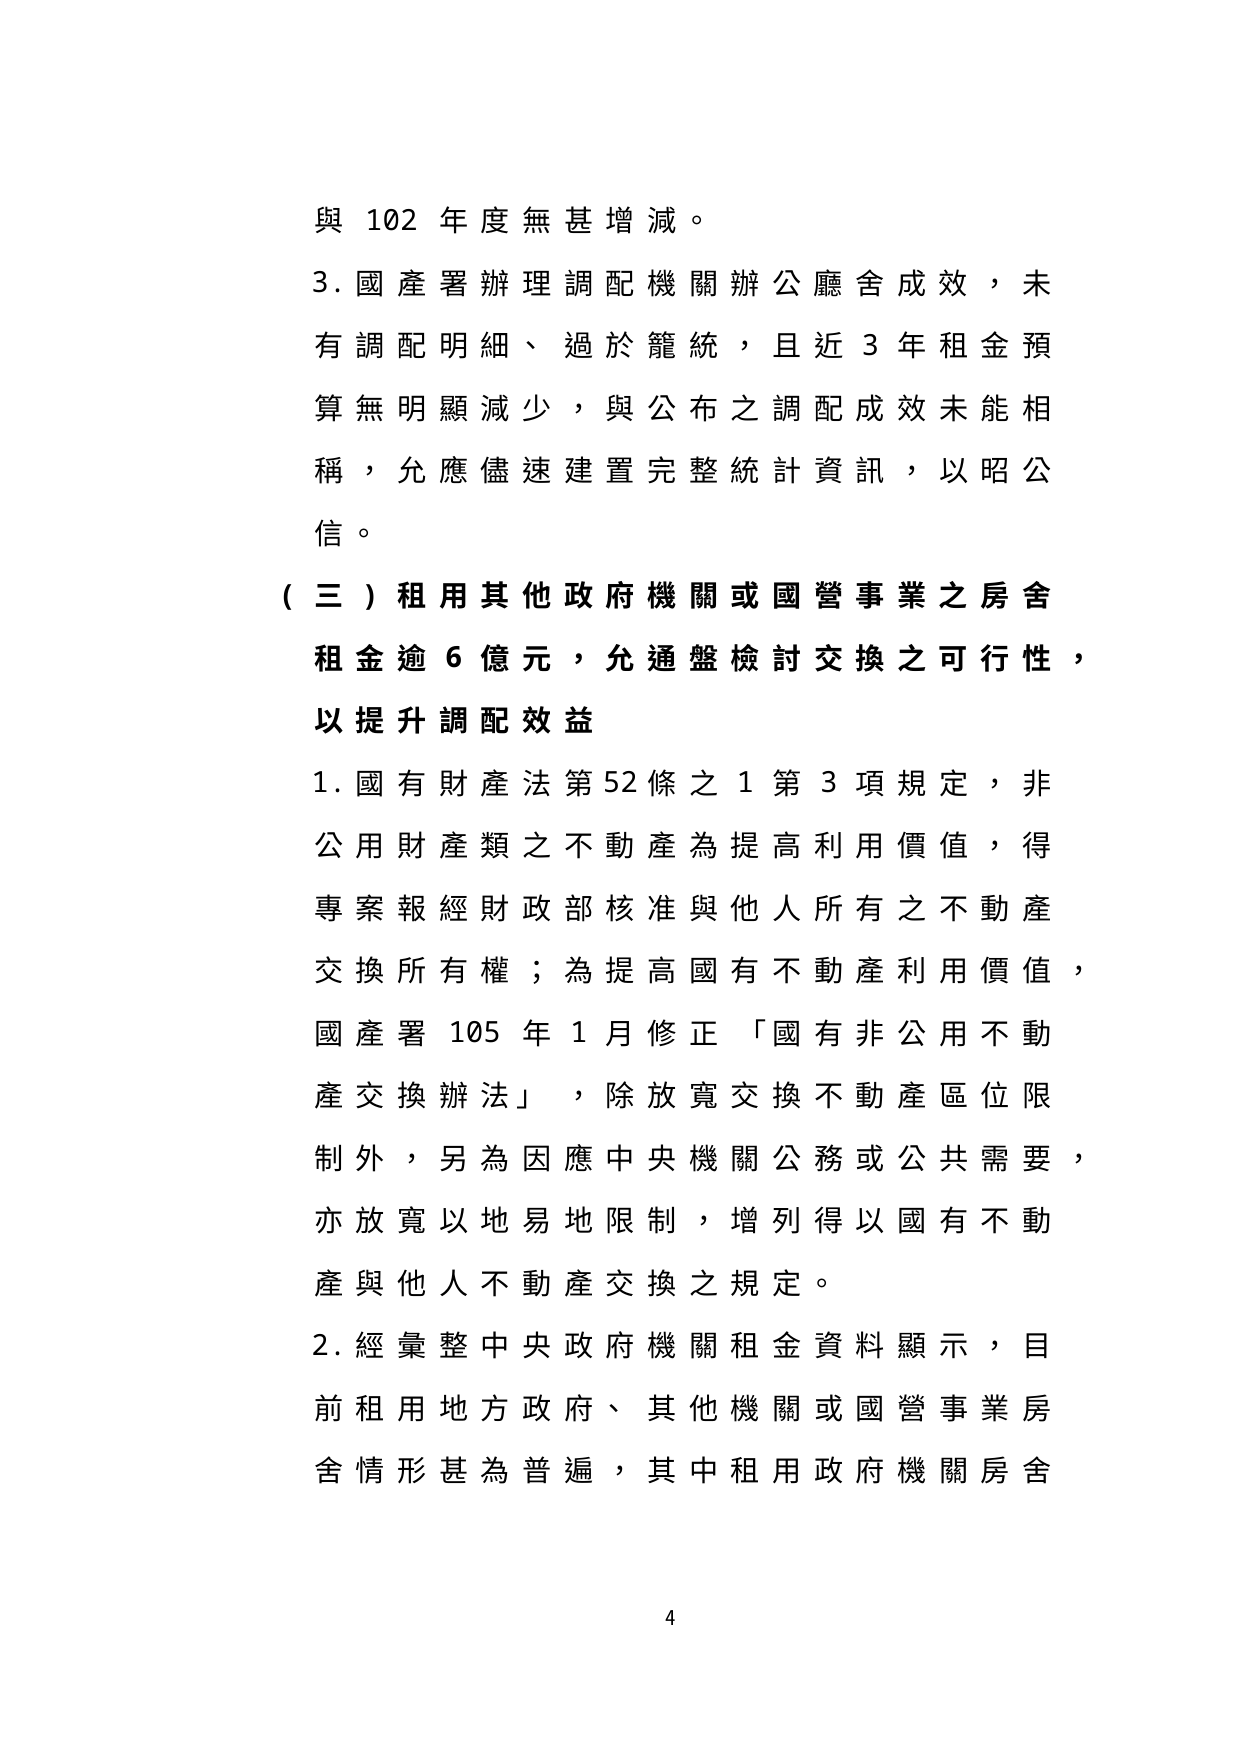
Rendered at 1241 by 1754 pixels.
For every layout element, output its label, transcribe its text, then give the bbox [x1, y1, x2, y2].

text 1.國有財產法第52條之1第3項規定，非公用財產類之不動產為提高利用價值，得專案報經財政部核准與他人所有之不動產交換所有權；為提高國有不動產利用價值，國產署105年1月修正「國有非公用不動產交換辦法」，除放寬交換不動產區位限制外，另為因應中央機關公務或公共需要，亦放寬以地易地限制，增列得以國有不動產與他人不動產交換之規定。 [271, 740, 1058, 1302]
text 2.經彙整中央政府機關租金資料顯示，目前租用地方政府、其他機關或國營事業房舍情形甚為普遍，其中租用政府機關房舍(包括地方政府及其他機關)租金2.7億元，租用國營事業房舍租金3.4億元，即政府間租金移轉支付高逾6億元(詳附表3-5)。進一步觀察租用情形，其中如機場、港口等場所，各機關係因應業務需要派駐，且該等場所無法單獨分割所有權，場地亦需統籌管理，故確有租賃之必要外；其餘如工程會、經濟部投資業務處、台灣博物館租用中油公司房舍，金管會銀行局、智慧財產法院租用鐵路局房舍，經濟部國營事業委員會及經貿談判代表辦公室租用台糖公司房舍，僑委會租用中華郵政公司房舍，與各區國稅局租用各地方政府房舍等，如能秉持等值、雙贏原則依法辦理不動產交換，應可減少租金及行政相關成本支出。 [271, 1302, 1058, 1490]
text 3.國產署辦理調配機關辦公廳舍成效，未有調配明細、過於籠統，且近3年租金預算無明顯減少，與公布之調配成效未能相稱，允應儘速建置完整統計資訊，以昭公信。 [271, 240, 1058, 552]
text 與102年度無甚增減。 [271, 177, 1058, 240]
text (三)租用其他政府機關或國營事業之房舍租金逾6億元，允通盤檢討交換之可行性，以提升調配效益 [242, 552, 1058, 740]
